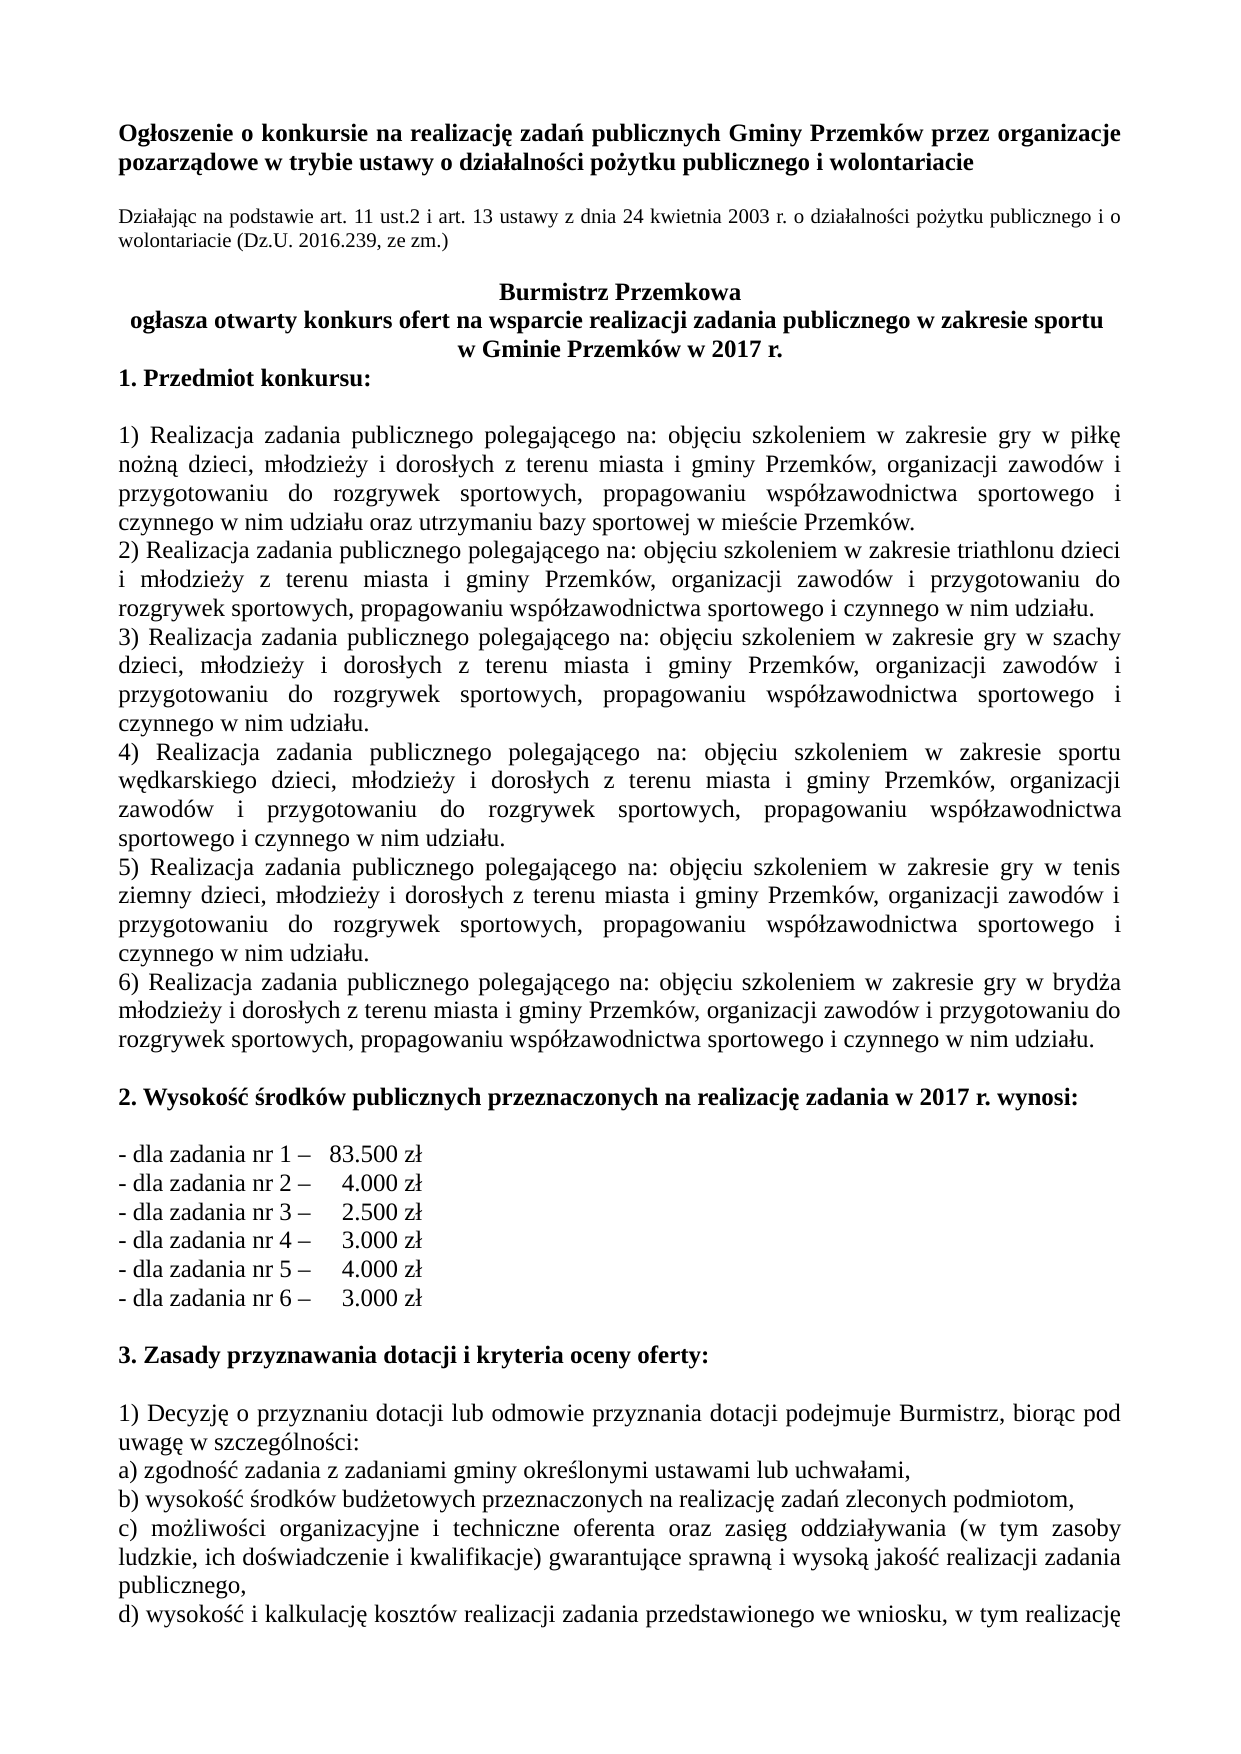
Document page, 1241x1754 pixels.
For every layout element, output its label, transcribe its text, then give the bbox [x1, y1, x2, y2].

text - dla zadania nr 5 – 4.000 zł [118, 1254, 1122, 1283]
text c) możliwości organizacyjne i techniczne oferenta oraz zasięg oddziaływania (w tym zasoby ludzkie, ich doświadczenie i kwalifikacje) gwarantujące sprawną i wysoką jakość realizacji zadania publicznego, [118, 1513, 1122, 1599]
text - dla zadania nr 4 – 3.000 zł [118, 1225, 1122, 1254]
text 1. Przedmiot konkursu: [118, 363, 1122, 392]
text b) wysokość środków budżetowych przeznaczonych na realizację zadań zleconych podmiotom, [118, 1484, 1122, 1513]
text - dla zadania nr 1 – 83.500 zł [118, 1139, 1122, 1168]
text 1) Decyzję o przyznaniu dotacji lub odmowie przyznania dotacji podejmuje Burmistrz, biorąc pod uwagę w szczególności: [118, 1398, 1122, 1455]
text Działając na podstawie art. 11 ust.2 i art. 13 ustawy z dnia 24 kwietnia 2003 r. o działalności pożytku publicznego i o wolontariacie (Dz.U. 2016.239, ze zm.) [118, 204, 1122, 252]
text 4) Realizacja zadania publicznego polegającego na: objęciu szkoleniem w zakresie sportu wędkarskiego dzieci, młodzieży i dorosłych z terenu miasta i gminy Przemków, organizacji zawodów i przygotowaniu do rozgrywek sportowych, propagowaniu współzawodnictwa sportowego i czynnego w nim udziału. [118, 737, 1122, 852]
text - dla zadania nr 3 – 2.500 zł [118, 1197, 1122, 1225]
text 3. Zasady przyznawania dotacji i kryteria oceny oferty: [118, 1340, 1122, 1369]
text Ogłoszenie o konkursie na realizację zadań publicznych Gminy Przemków przez organizacje pozarządowe w trybie ustawy o działalności pożytku publicznego i wolontariacie [118, 118, 1122, 176]
text Burmistrz Przemkowa [118, 277, 1122, 305]
text d) wysokość i kalkulację kosztów realizacji zadania przedstawionego we wniosku, w tym realizację [118, 1599, 1122, 1628]
text w Gminie Przemków w 2017 r. [118, 334, 1122, 363]
text a) zgodność zadania z zadaniami gminy określonymi ustawami lub uchwałami, [118, 1455, 1122, 1484]
text 3) Realizacja zadania publicznego polegającego na: objęciu szkoleniem w zakresie gry w szachy dzieci, młodzieży i dorosłych z terenu miasta i gminy Przemków, organizacji zawodów i przygotowaniu do rozgrywek sportowych, propagowaniu współzawodnictwa sportowego i czynnego w nim udziału. [118, 622, 1122, 737]
text ogłasza otwarty konkurs ofert na wsparcie realizacji zadania publicznego w zakresie sportu [118, 305, 1122, 334]
text 2. Wysokość środków publicznych przeznaczonych na realizację zadania w 2017 r. wynosi: [118, 1082, 1122, 1110]
text - dla zadania nr 2 – 4.000 zł [118, 1168, 1122, 1197]
text 6) Realizacja zadania publicznego polegającego na: objęciu szkoleniem w zakresie gry w brydża młodzieży i dorosłych z terenu miasta i gminy Przemków, organizacji zawodów i przygotowaniu do rozgrywek sportowych, propagowaniu współzawodnictwa sportowego i czynnego w nim udziału. [118, 967, 1122, 1053]
text - dla zadania nr 6 – 3.000 zł [118, 1283, 1122, 1312]
text 5) Realizacja zadania publicznego polegającego na: objęciu szkoleniem w zakresie gry w tenis ziemny dzieci, młodzieży i dorosłych z terenu miasta i gminy Przemków, organizacji zawodów i przygotowaniu do rozgrywek sportowych, propagowaniu współzawodnictwa sportowego i czynnego w nim udziału. [118, 852, 1122, 967]
text 2) Realizacja zadania publicznego polegającego na: objęciu szkoleniem w zakresie triathlonu dzieci i młodzieży z terenu miasta i gminy Przemków, organizacji zawodów i przygotowaniu do rozgrywek sportowych, propagowaniu współzawodnictwa sportowego i czynnego w nim udziału. [118, 535, 1122, 622]
text 1) Realizacja zadania publicznego polegającego na: objęciu szkoleniem w zakresie gry w piłkę nożną dzieci, młodzieży i dorosłych z terenu miasta i gminy Przemków, organizacji zawodów i przygotowaniu do rozgrywek sportowych, propagowaniu współzawodnictwa sportowego i czynnego w nim udziału oraz utrzymaniu bazy sportowej w mieście Przemków. [118, 420, 1122, 535]
